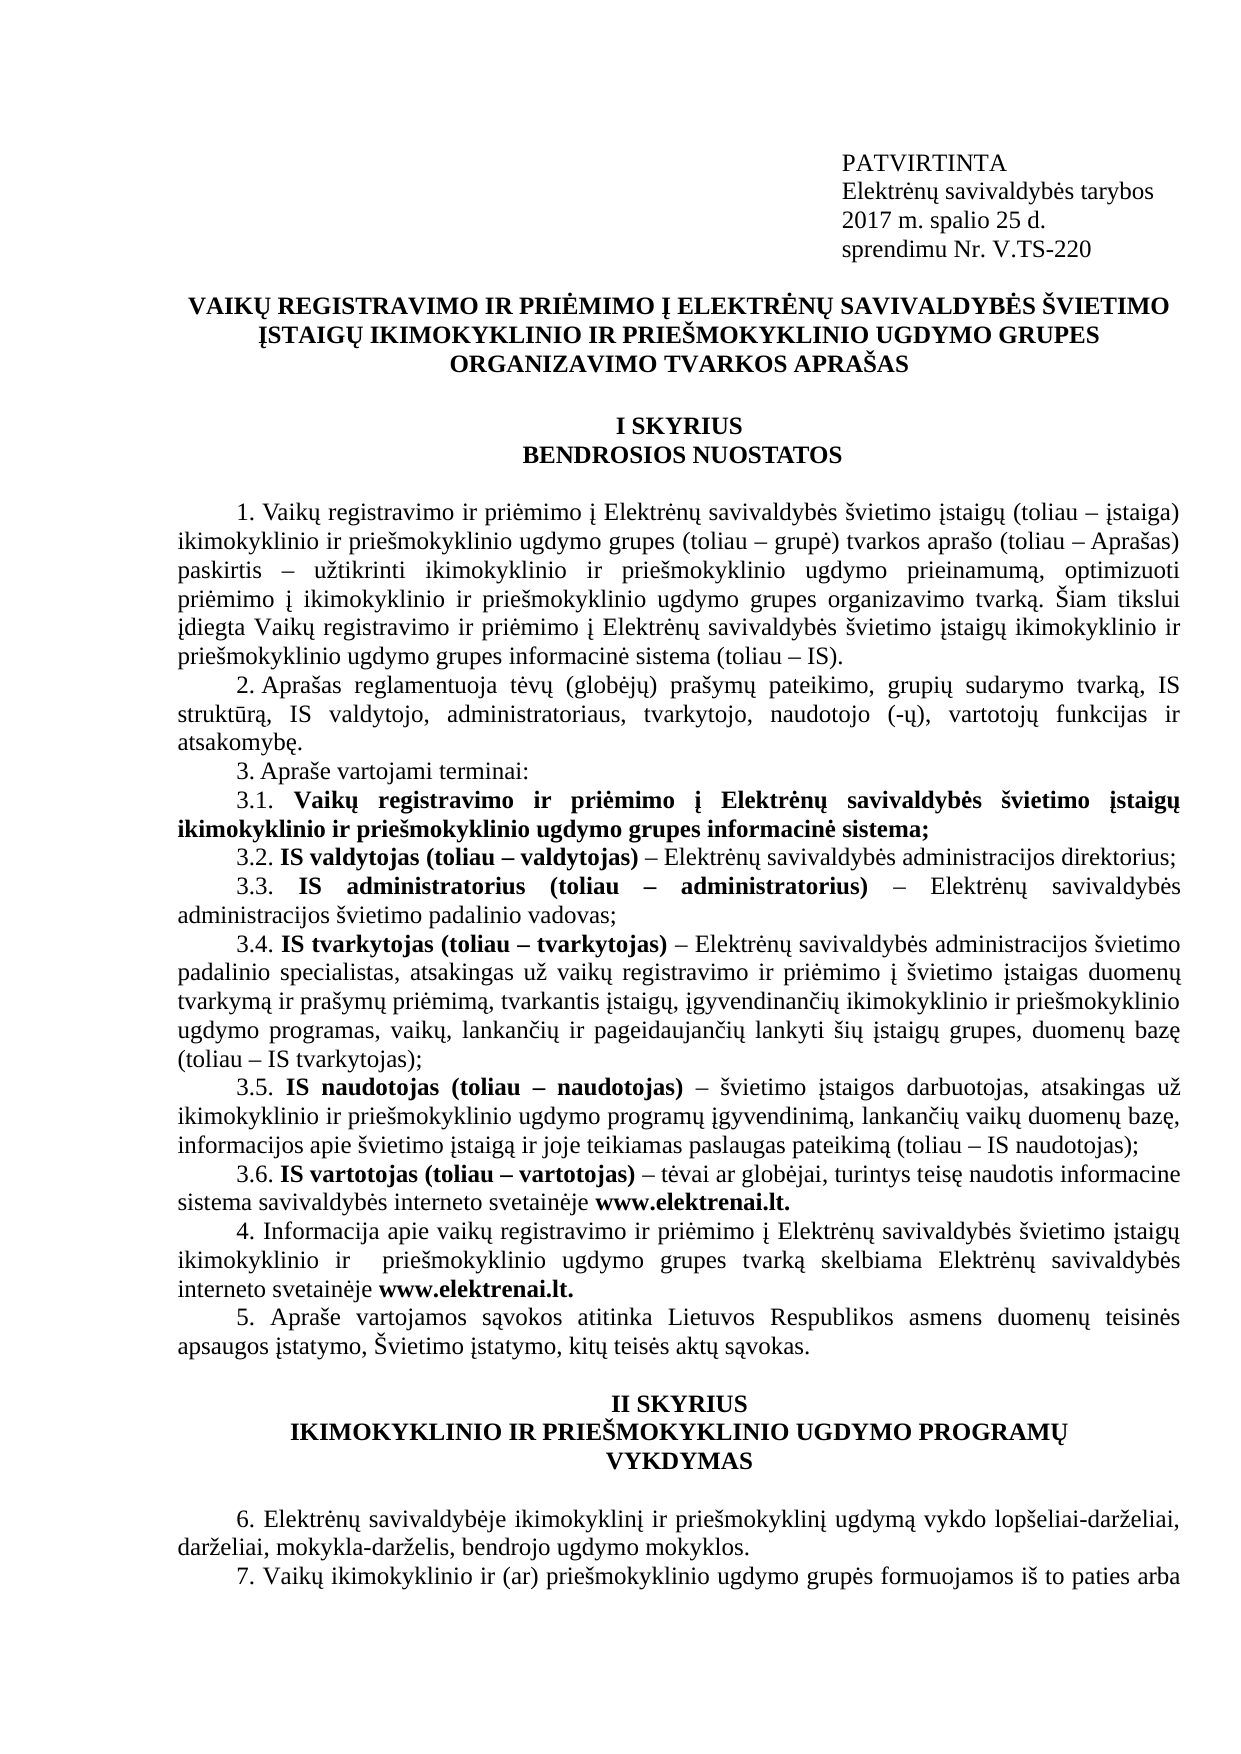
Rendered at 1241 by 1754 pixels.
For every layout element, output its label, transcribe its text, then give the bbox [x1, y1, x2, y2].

text 3. Apraše vartojami terminai: [177, 756, 1181, 785]
text IKIMOKYKLINIO IR PRIEŠMOKYKLINIO UGDYMO PROGRAMŲ [177, 1417, 1181, 1446]
text Elektrėnų savivaldybės tarybos [842, 176, 1181, 205]
text VAIKŲ REGISTRAVIMO IR PRIĖMIMO Į ELEKTRĖNŲ SAVIVALDYBĖS ŠVIETIMO ĮSTAIGŲ IKIMOKYKLINIO IR PRIEŠMOKYKLINIO UGDYMO GRUPES ORGANIZAVIMO TVARKOS APRAŠAS [177, 291, 1181, 378]
text 6. Elektrėnų savivaldybėje ikimokyklinį ir priešmokyklinį ugdymą vykdo lopšeliai-darželiai, darželiai, mokykla-darželis, bendrojo ugdymo mokyklos. [177, 1504, 1181, 1561]
text 3.1. Vaikų registravimo ir priėmimo į Elektrėnų savivaldybės švietimo įstaigų ikimokyklinio ir priešmokyklinio ugdymo grupes informacinė sistema; [177, 785, 1181, 842]
text VYKDYMAS [177, 1446, 1181, 1475]
text 3.6. IS vartotojas (toliau – vartotojas) – tėvai ar globėjai, turintys teisę naudotis informacine sistema savivaldybės interneto svetainėje www.elektrenai.lt. [177, 1159, 1181, 1216]
text 2. Aprašas reglamentuoja tėvų (globėjų) prašymų pateikimo, grupių sudarymo tvarką, IS struktūrą, IS valdytojo, administratoriaus, tvarkytojo, naudotojo (-ų), vartotojų funkcijas ir atsakomybę. [177, 670, 1181, 756]
text 3.2. IS valdytojas (toliau – valdytojas) – Elektrėnų savivaldybės administracijos direktorius; [177, 842, 1181, 871]
text 2017 m. spalio 25 d. [842, 205, 1181, 234]
text 5. Apraše vartojamos sąvokos atitinka Lietuvos Respublikos asmens duomenų teisinės apsaugos įstatymo, Švietimo įstatymo, kitų teisės aktų sąvokas. [177, 1302, 1181, 1360]
text II SKYRIUS [177, 1389, 1181, 1417]
text 3.4. IS tvarkytojas (toliau – tvarkytojas) – Elektrėnų savivaldybės administracijos švietimo padalinio specialistas, atsakingas už vaikų registravimo ir priėmimo į švietimo įstaigas duomenų tvarkymą ir prašymų priėmimą, tvarkantis įstaigų, įgyvendinančių ikimokyklinio ir priešmokyklinio ugdymo programas, vaikų, lankančių ir pageidaujančių lankyti šių įstaigų grupes, duomenų bazę (toliau – IS tvarkytojas); [177, 929, 1181, 1072]
text BENDROSIOS NUOSTATOS [177, 440, 1181, 469]
text 4. Informacija apie vaikų registravimo ir priėmimo į Elektrėnų savivaldybės švietimo įstaigų ikimokyklinio ir priešmokyklinio ugdymo grupes tvarką skelbiama Elektrėnų savivaldybės interneto svetainėje www.elektrenai.lt. [177, 1216, 1181, 1302]
text 3.5. IS naudotojas (toliau – naudotojas) – švietimo įstaigos darbuotojas, atsakingas už ikimokyklinio ir priešmokyklinio ugdymo programų įgyvendinimą, lankančių vaikų duomenų bazę, informacijos apie švietimo įstaigą ir joje teikiamas paslaugas pateikimą (toliau – IS naudotojas); [177, 1072, 1181, 1159]
text PATVIRTINTA [842, 148, 1181, 176]
text sprendimu Nr. V.TS-220 [842, 234, 1181, 263]
text 7. Vaikų ikimokyklinio ir (ar) priešmokyklinio ugdymo grupės formuojamos iš to paties arba [177, 1561, 1181, 1590]
text 1. Vaikų registravimo ir priėmimo į Elektrėnų savivaldybės švietimo įstaigų (toliau – įstaiga) ikimokyklinio ir priešmokyklinio ugdymo grupes (toliau – grupė) tvarkos aprašo (toliau – Aprašas) paskirtis – užtikrinti ikimokyklinio ir priešmokyklinio ugdymo prieinamumą, optimizuoti priėmimo į ikimokyklinio ir priešmokyklinio ugdymo grupes organizavimo tvarką. Šiam tikslui įdiegta Vaikų registravimo ir priėmimo į Elektrėnų savivaldybės švietimo įstaigų ikimokyklinio ir priešmokyklinio ugdymo grupes informacinė sistema (toliau – IS). [177, 497, 1181, 670]
text 3.3. IS administratorius (toliau – administratorius) – Elektrėnų savivaldybės administracijos švietimo padalinio vadovas; [177, 871, 1181, 929]
text I SKYRIUS [177, 411, 1181, 440]
